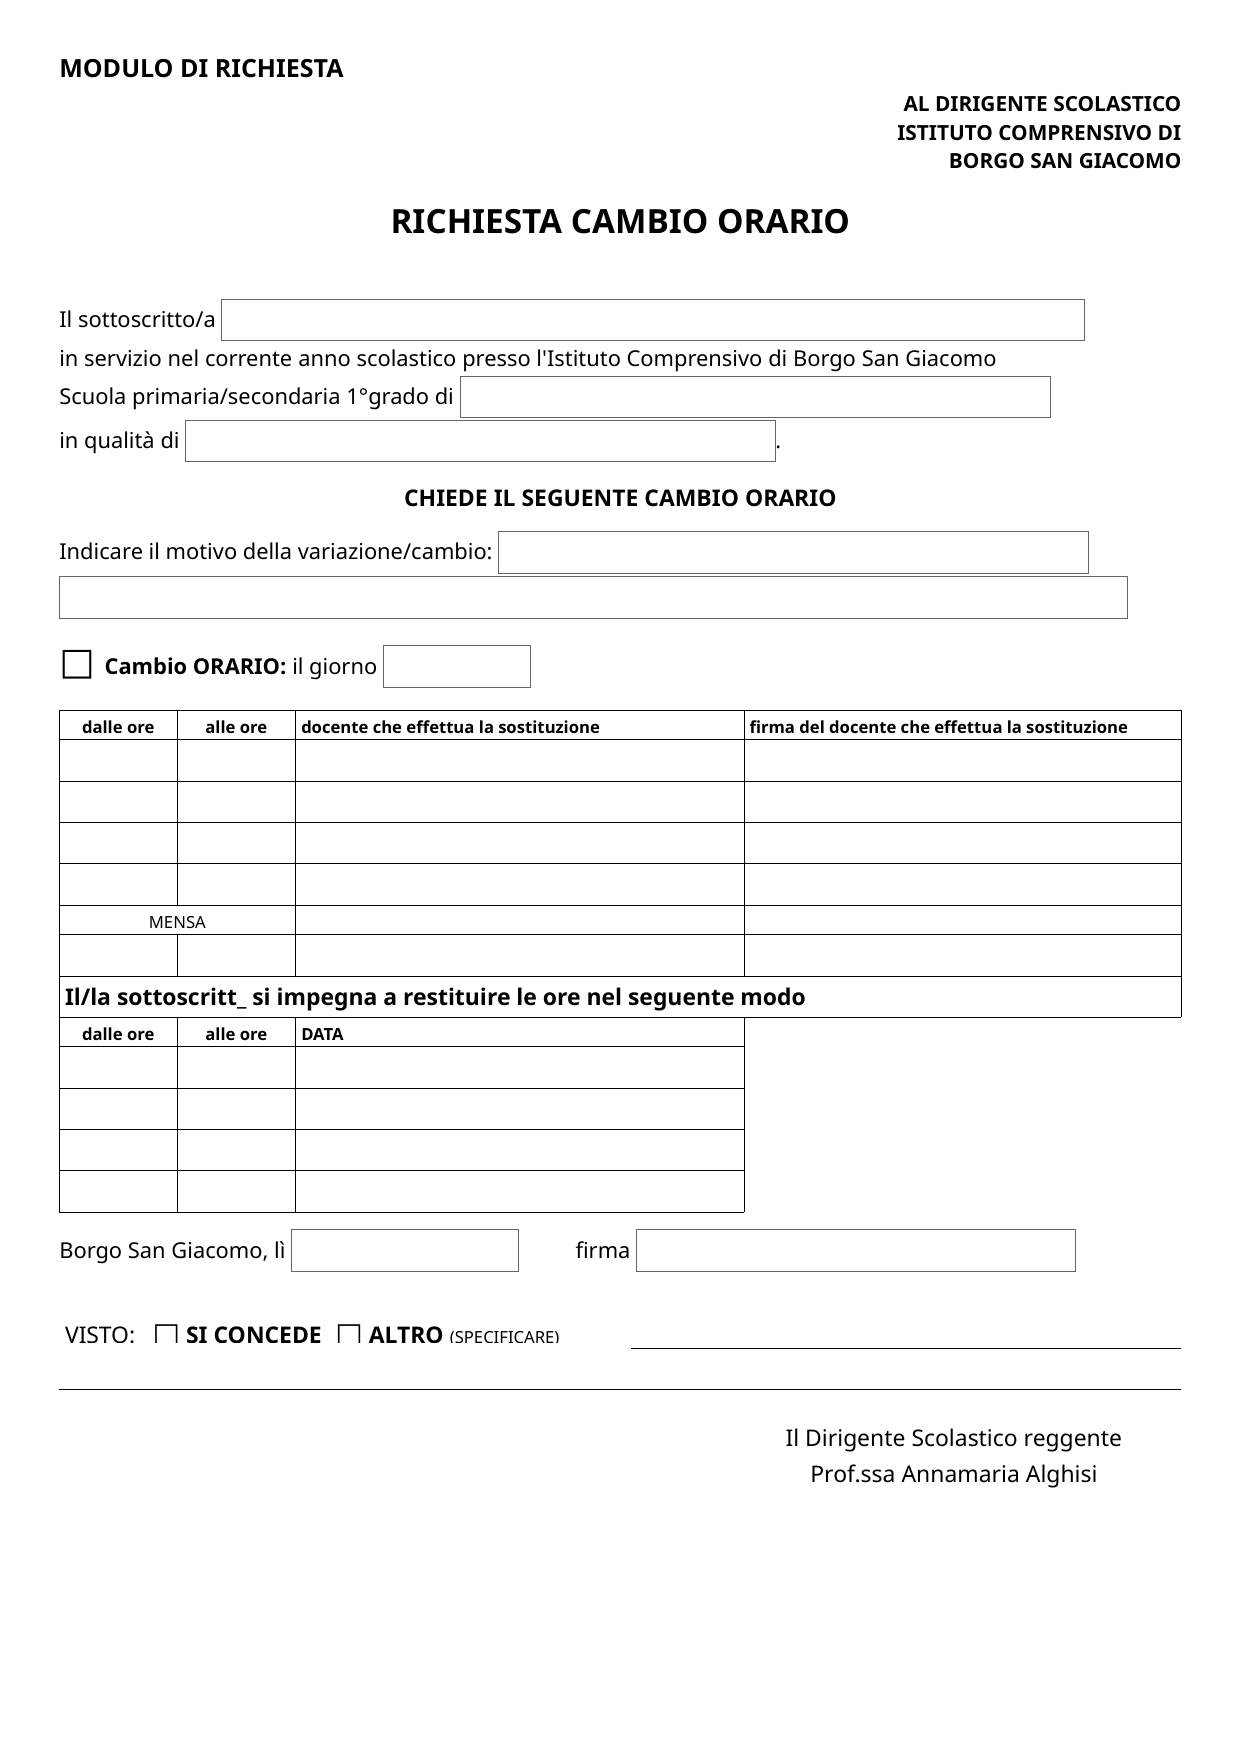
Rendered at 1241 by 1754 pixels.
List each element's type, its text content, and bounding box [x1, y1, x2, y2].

table_header docente che effettua la sostituzione [296, 711, 744, 739]
table_cell [296, 823, 744, 863]
text BORGO SAN GIACOMO [59, 146, 1181, 175]
table_cell [60, 823, 177, 863]
table_cell [60, 1047, 177, 1088]
text □ Cambio ORARIO: il giorno [59, 634, 1181, 687]
table_cell [60, 864, 177, 905]
table_header [631, 1307, 1181, 1348]
table_cell [745, 782, 1181, 822]
table_cell [178, 864, 295, 905]
subtitle CHIEDE IL SEGUENTE CAMBIO ORARIO [59, 482, 1181, 513]
table_cell [745, 864, 1181, 905]
table_cell [178, 782, 295, 822]
table_cell [178, 740, 295, 781]
text Borgo San Giacomo, lì [59, 1229, 291, 1271]
table_header alle ore [178, 711, 295, 739]
table_cell [745, 740, 1181, 781]
table_cell [745, 1129, 1181, 1170]
table_cell Il/la sottoscritt_ si impegna a restituire le ore nel seguente modo [60, 977, 1181, 1017]
text Scuola primaria/secondaria 1°grado di [59, 376, 460, 417]
table_cell [296, 1130, 744, 1170]
text Il sottoscritto/a [59, 299, 221, 340]
table_cell [296, 740, 744, 781]
table_cell dalle ore [60, 1018, 177, 1046]
table_cell [745, 1170, 1181, 1212]
text Il Dirigente Scolastico reggente [726, 1422, 1181, 1453]
table_cell [296, 782, 744, 822]
text [1051, 376, 1181, 417]
table_cell [60, 1089, 177, 1129]
text firma [519, 1229, 636, 1271]
table_cell DATA [296, 1018, 744, 1046]
table_cell MENSA [60, 906, 295, 934]
table_cell [178, 1089, 295, 1129]
table_cell [60, 1171, 177, 1212]
table_cell [60, 1130, 177, 1170]
table_cell [178, 823, 295, 863]
table_cell [745, 906, 1181, 934]
text in qualità di [59, 420, 185, 462]
subtitle RICHIESTA CAMBIO ORARIO [59, 198, 1181, 244]
text [1076, 1229, 1181, 1271]
table_header firma del docente che effettua la sostituzione [745, 711, 1181, 739]
table_cell [59, 1348, 1181, 1389]
table_cell [60, 782, 177, 822]
text ISTITUTO COMPRENSIVO DI [59, 118, 1181, 146]
table_header VISTO: □ SI CONCEDE □ ALTRO (SPECIFICARE) [59, 1307, 631, 1348]
table_cell [296, 1171, 744, 1212]
table_header dalle ore [60, 711, 177, 739]
subtitle AL DIRIGENTE SCOLASTICO [59, 89, 1181, 118]
table_cell [296, 1089, 744, 1129]
table_cell [178, 1047, 295, 1088]
table_cell [745, 1018, 1181, 1046]
table_cell [296, 864, 744, 905]
text [1089, 531, 1181, 573]
text Prof.ssa Annamaria Alghisi [726, 1458, 1181, 1489]
table_cell [745, 1046, 1181, 1088]
text in servizio nel corrente anno scolastico presso l'Istituto Comprensivo di Borgo San Giacomo [59, 343, 1181, 373]
table_cell [296, 935, 744, 976]
table_cell [60, 935, 177, 976]
table_cell [745, 823, 1181, 863]
table_cell [178, 935, 295, 976]
table_cell [178, 1171, 295, 1212]
table_cell [178, 1130, 295, 1170]
text . [776, 420, 1181, 462]
text [1085, 299, 1181, 340]
table_cell [745, 1088, 1181, 1129]
table_cell [745, 935, 1181, 976]
table_cell [296, 906, 744, 934]
text Indicare il motivo della variazione/cambio: [59, 531, 498, 573]
table_cell [296, 1047, 744, 1088]
table_cell [60, 740, 177, 781]
table_cell alle ore [178, 1018, 295, 1046]
